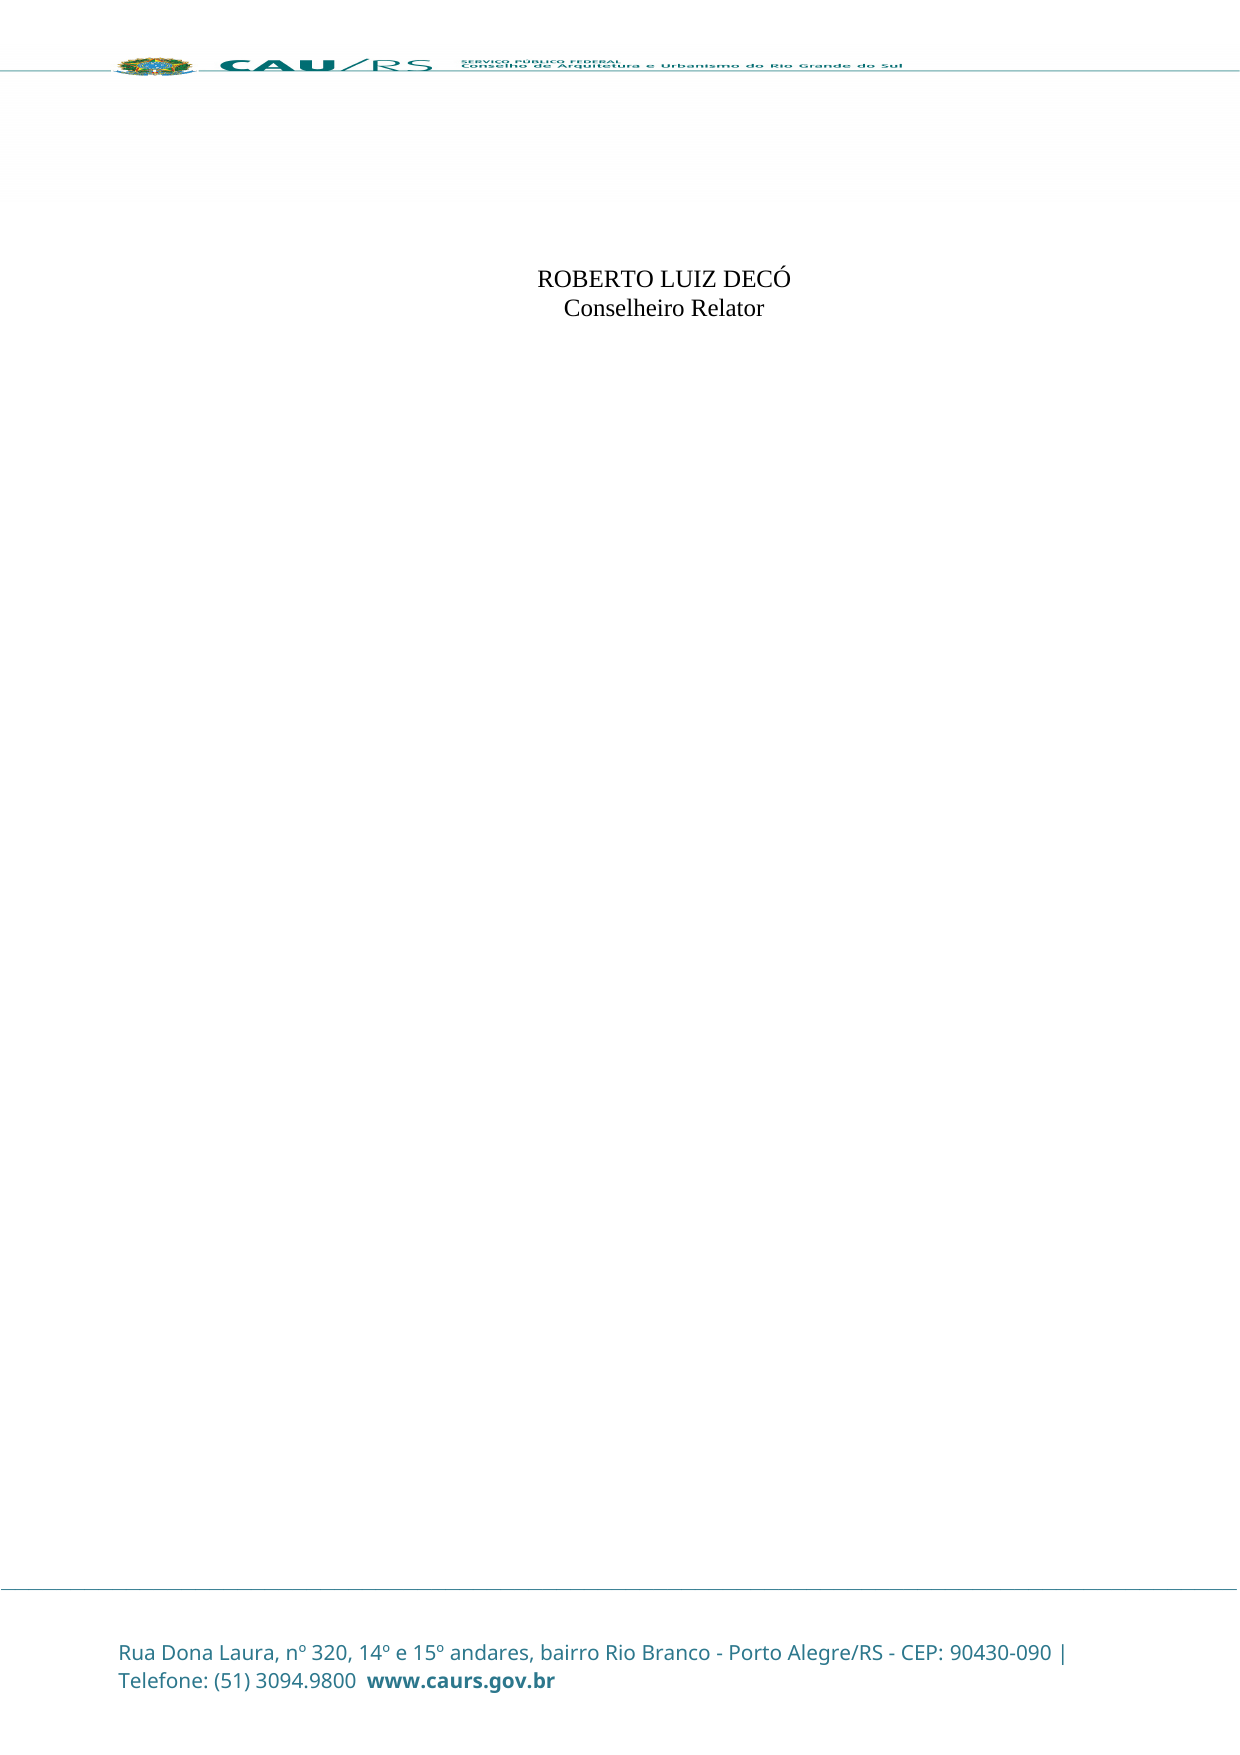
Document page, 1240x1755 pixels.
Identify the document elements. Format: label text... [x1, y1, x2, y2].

text Conselheiro Relator [177, 293, 1151, 322]
text ROBERTO LUIZ DECÓ [177, 264, 1151, 293]
